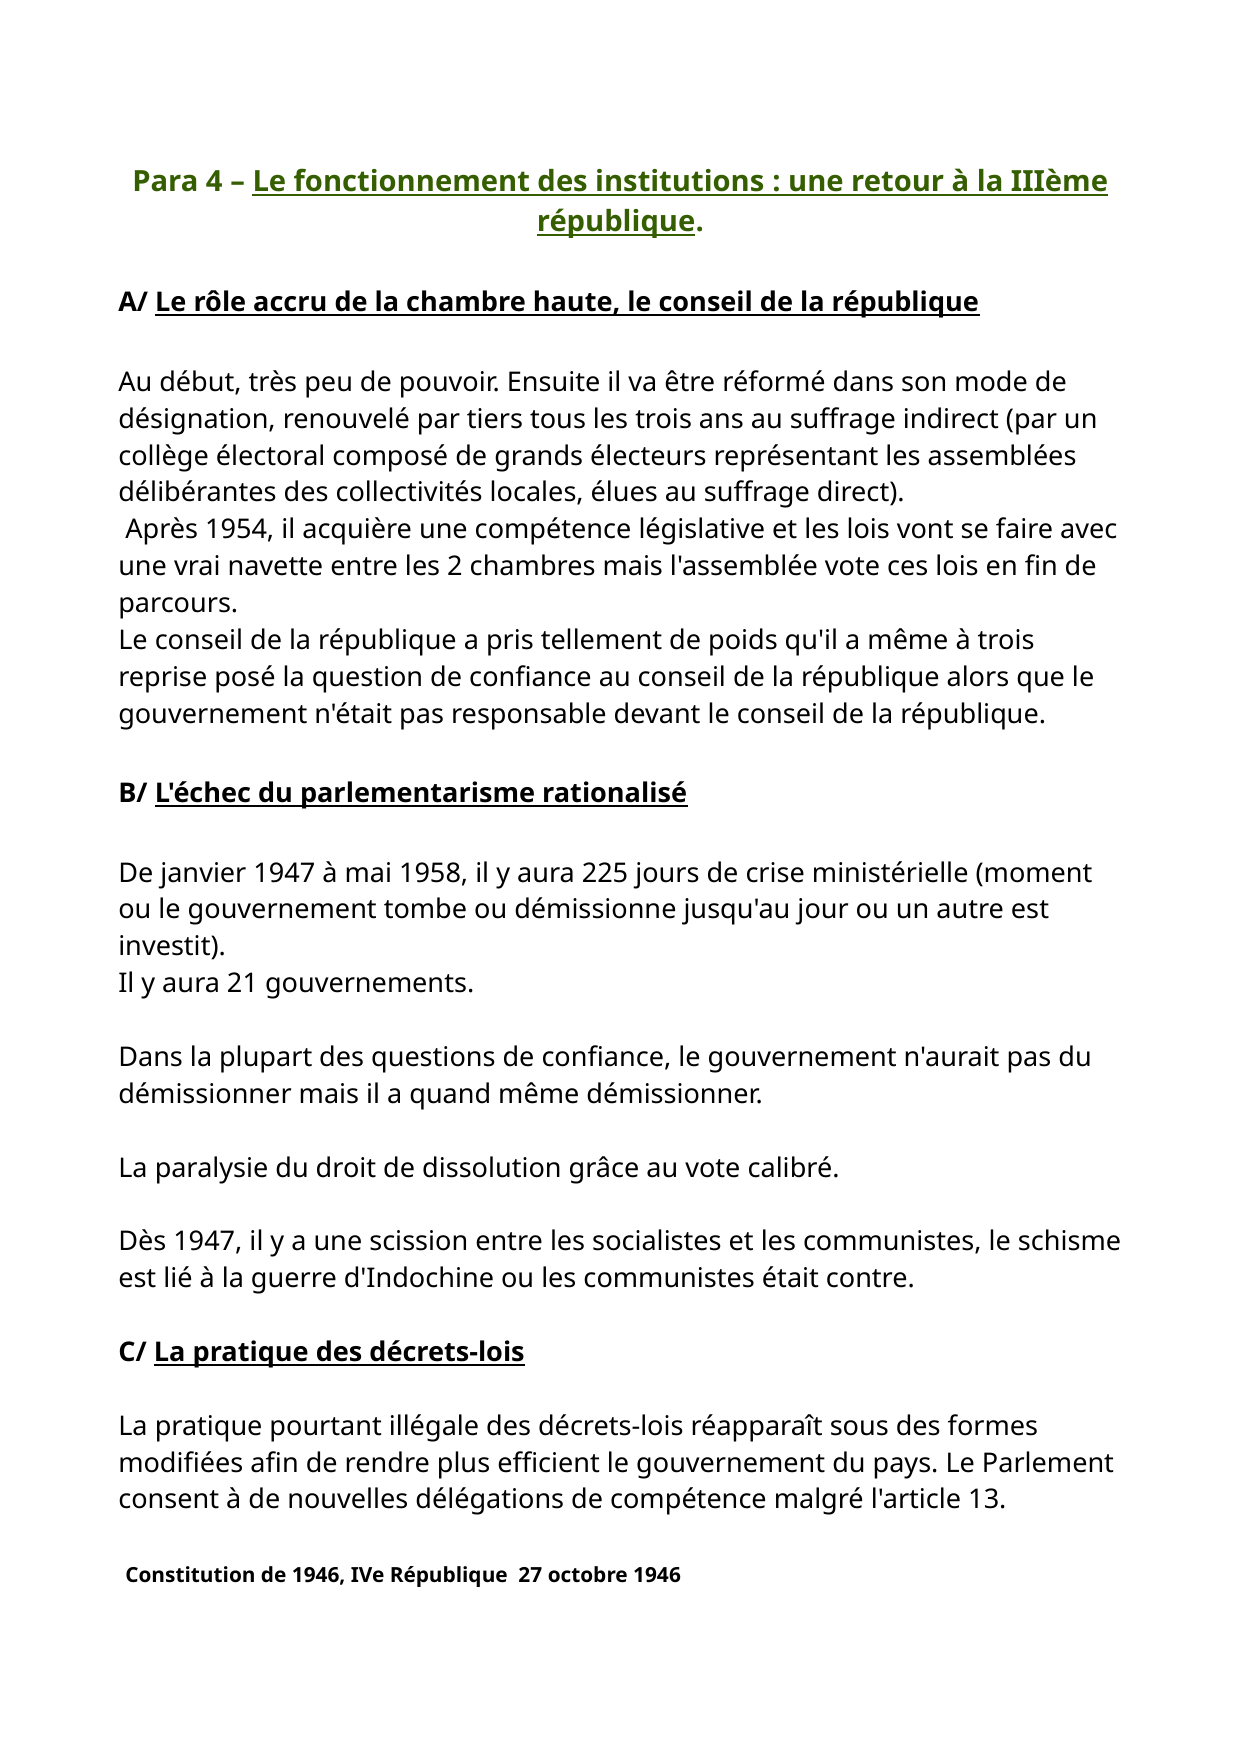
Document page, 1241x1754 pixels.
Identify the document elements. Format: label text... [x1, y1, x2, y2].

text La pratique pourtant illégale des décrets-lois réapparaît sous des formes modifiées afin de rendre plus efficient le gouvernement du pays. Le Parlement consent à de nouvelles délégations de compétence malgré l'article 13. [118, 1406, 1122, 1517]
text A/ Le rôle accru de la chambre haute, le conseil de la république [118, 283, 1122, 319]
text Dans la plupart des questions de confiance, le gouvernement n'aurait pas du démissionner mais il a quand même démissionner. [118, 1037, 1122, 1111]
text De janvier 1947 à mai 1958, il y aura 225 jours de crise ministérielle (moment ou le gouvernement tombe ou démissionne jusqu'au jour ou un autre est investit). [118, 853, 1122, 964]
text C/ La pratique des décrets-lois [118, 1332, 1122, 1369]
text Au début, très peu de pouvoir. Ensuite il va être réformé dans son mode de désignation, renouvelé par tiers tous les trois ans au suffrage indirect (par un collège électoral composé de grands électeurs représentant les assemblées délibérantes des collectivités locales, élues au suffrage direct). [118, 362, 1122, 510]
text Il y aura 21 gouvernements. [118, 964, 1122, 1001]
text Dès 1947, il y a une scission entre les socialistes et les communistes, le schisme est lié à la guerre d'Indochine ou les communistes était contre. [118, 1222, 1122, 1296]
text La paralysie du droit de dissolution grâce au vote calibré. [118, 1148, 1122, 1185]
text Le conseil de la république a pris tellement de poids qu'il a même à trois reprise posé la question de confiance au conseil de la république alors que le gouvernement n'était pas responsable devant le conseil de la république. [118, 620, 1122, 731]
text Constitution de 1946, IVe République 27 octobre 1946 [118, 1554, 1122, 1591]
text B/ L'échec du parlementarisme rationalisé [118, 773, 1122, 810]
text Para 4 – Le fonctionnement des institutions : une retour à la IIIème république. [118, 161, 1122, 240]
text Après 1954, il acquière une compétence législative et les lois vont se faire avec une vrai navette entre les 2 chambres mais l'assemblée vote ces lois en fin de parcours. [118, 510, 1122, 620]
